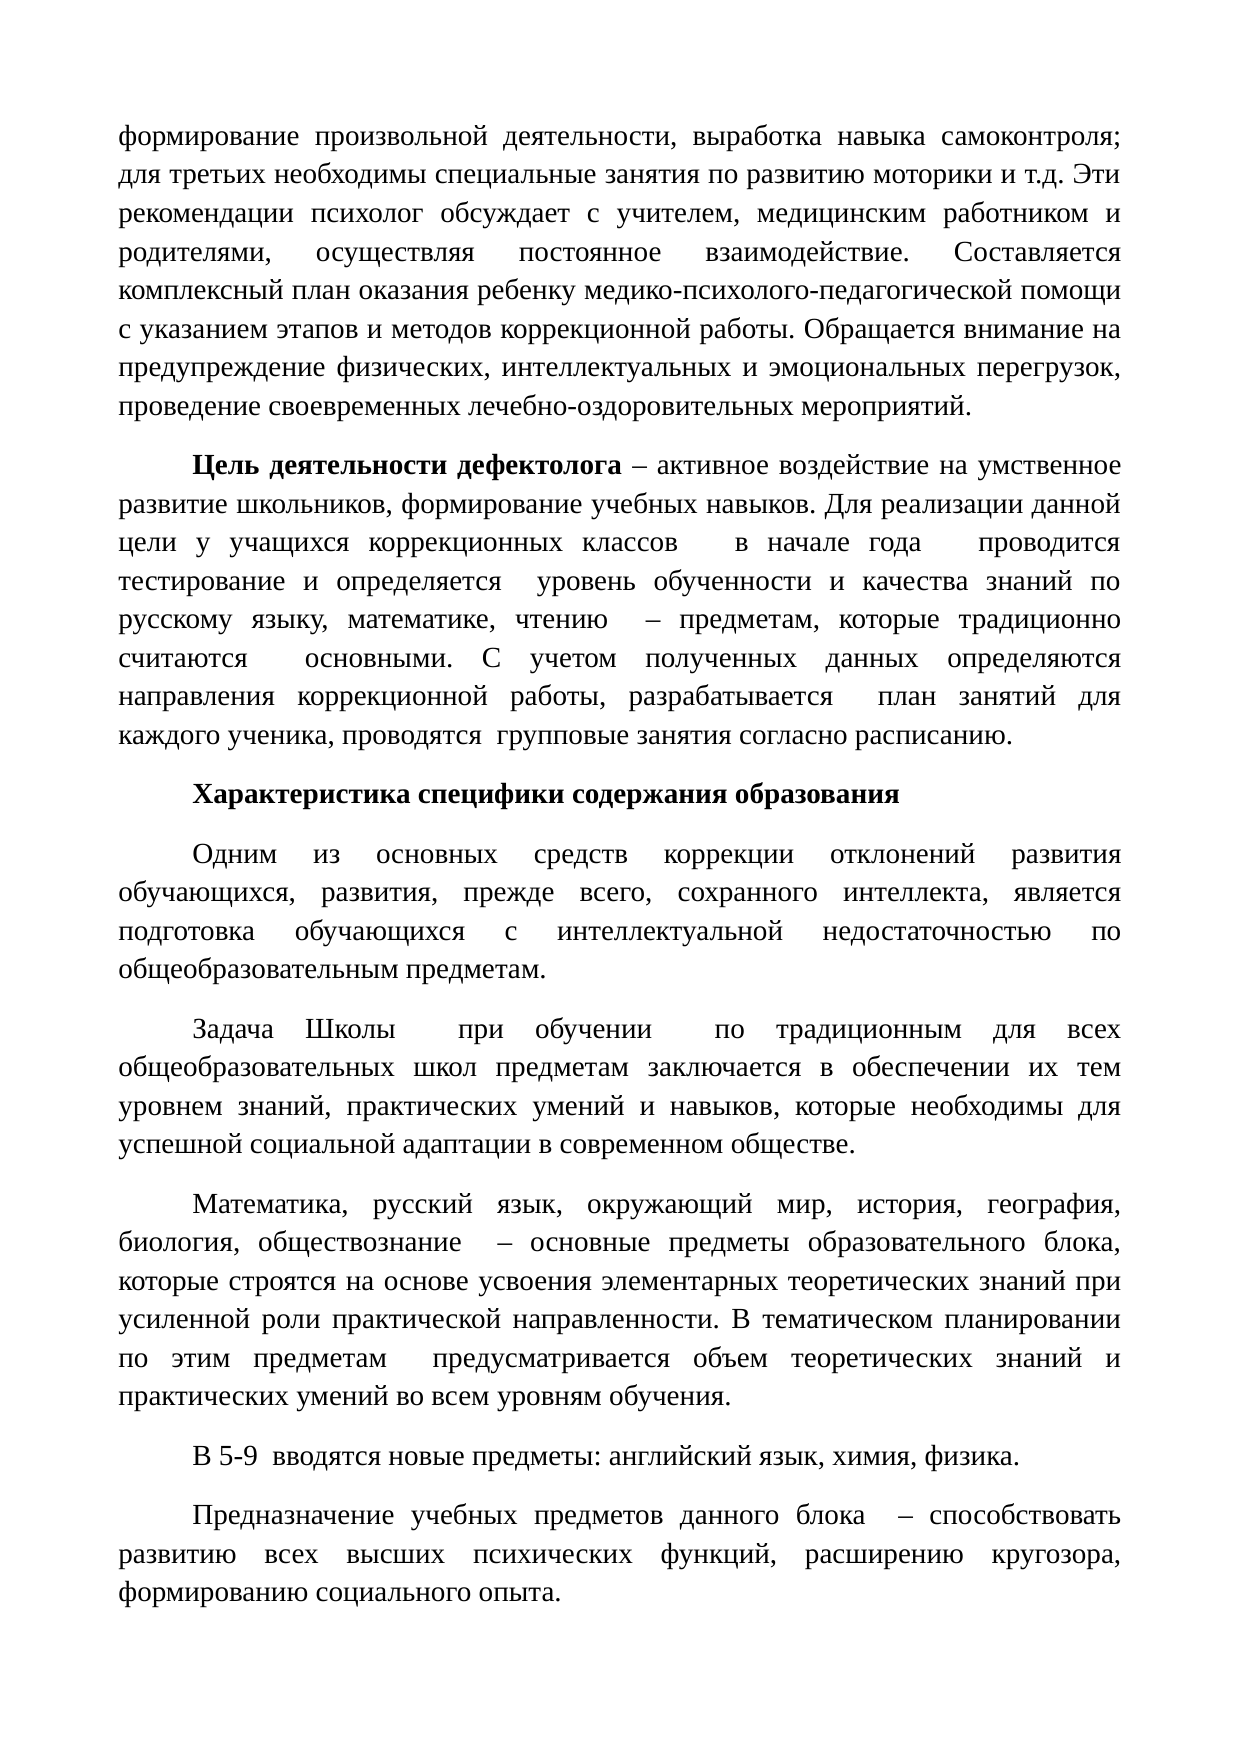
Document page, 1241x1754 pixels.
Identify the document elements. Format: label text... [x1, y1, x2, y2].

text Задача Школы при обучении по традиционным для всех общеобразовательных школ предметам заключается в обеспечении их тем уровнем знаний, практических умений и навыков, которые необходимы для успешной социальной адаптации в современном обществе. [118, 1011, 1122, 1160]
text формирование произвольной деятельности, выработка навыка самоконтроля; для третьих необходимы специальные занятия по развитию моторики и т.д. Эти рекомендации психолог обсуждает с учителем, медицинским работником и родителями, осуществляя постоянное взаимодействие. Составляется комплексный план оказания ребенку медико-психолого-педагогической помощи с указанием этапов и методов коррекционной работы. Обращается внимание на предупреждение физических, интеллектуальных и эмоциональных перегрузок, проведение своевременных лечебно-оздоровительных мероприятий. [118, 118, 1122, 421]
text Характеристика специфики содержания образования [118, 776, 1122, 810]
text Цель деятельности дефектолога – активное воздействие на умственное развитие школьников, формирование учебных навыков. Для реализации данной цели у учащихся коррекционных классов в начале года проводится тестирование и определяется уровень обученности и качества знаний по русскому языку, математике, чтению – предметам, которые традиционно считаются основными. С учетом полученных данных определяются направления коррекционной работы, разрабатывается план занятий для каждого ученика, проводятся групповые занятия согласно расписанию. [118, 447, 1122, 751]
text В 5-9 вводятся новые предметы: английский язык, химия, физика. [118, 1438, 1122, 1471]
text Одним из основных средств коррекции отклонений развития обучающихся, развития, прежде всего, сохранного интеллекта, является подготовка обучающихся с интеллектуальной недостаточностью по общеобразовательным предметам. [118, 836, 1122, 985]
text Математика, русский язык, окружающий мир, история, география, биология, обществознание – основные предметы образовательного блока, которые строятся на основе усвоения элементарных теоретических знаний при усиленной роли практической направленности. В тематическом планировании по этим предметам предусматривается объем теоретических знаний и практических умений во всем уровням обучения. [118, 1186, 1122, 1412]
text Предназначение учебных предметов данного блока – способствовать развитию всех высших психических функций, расширению кругозора, формированию социального опыта. [118, 1497, 1122, 1608]
